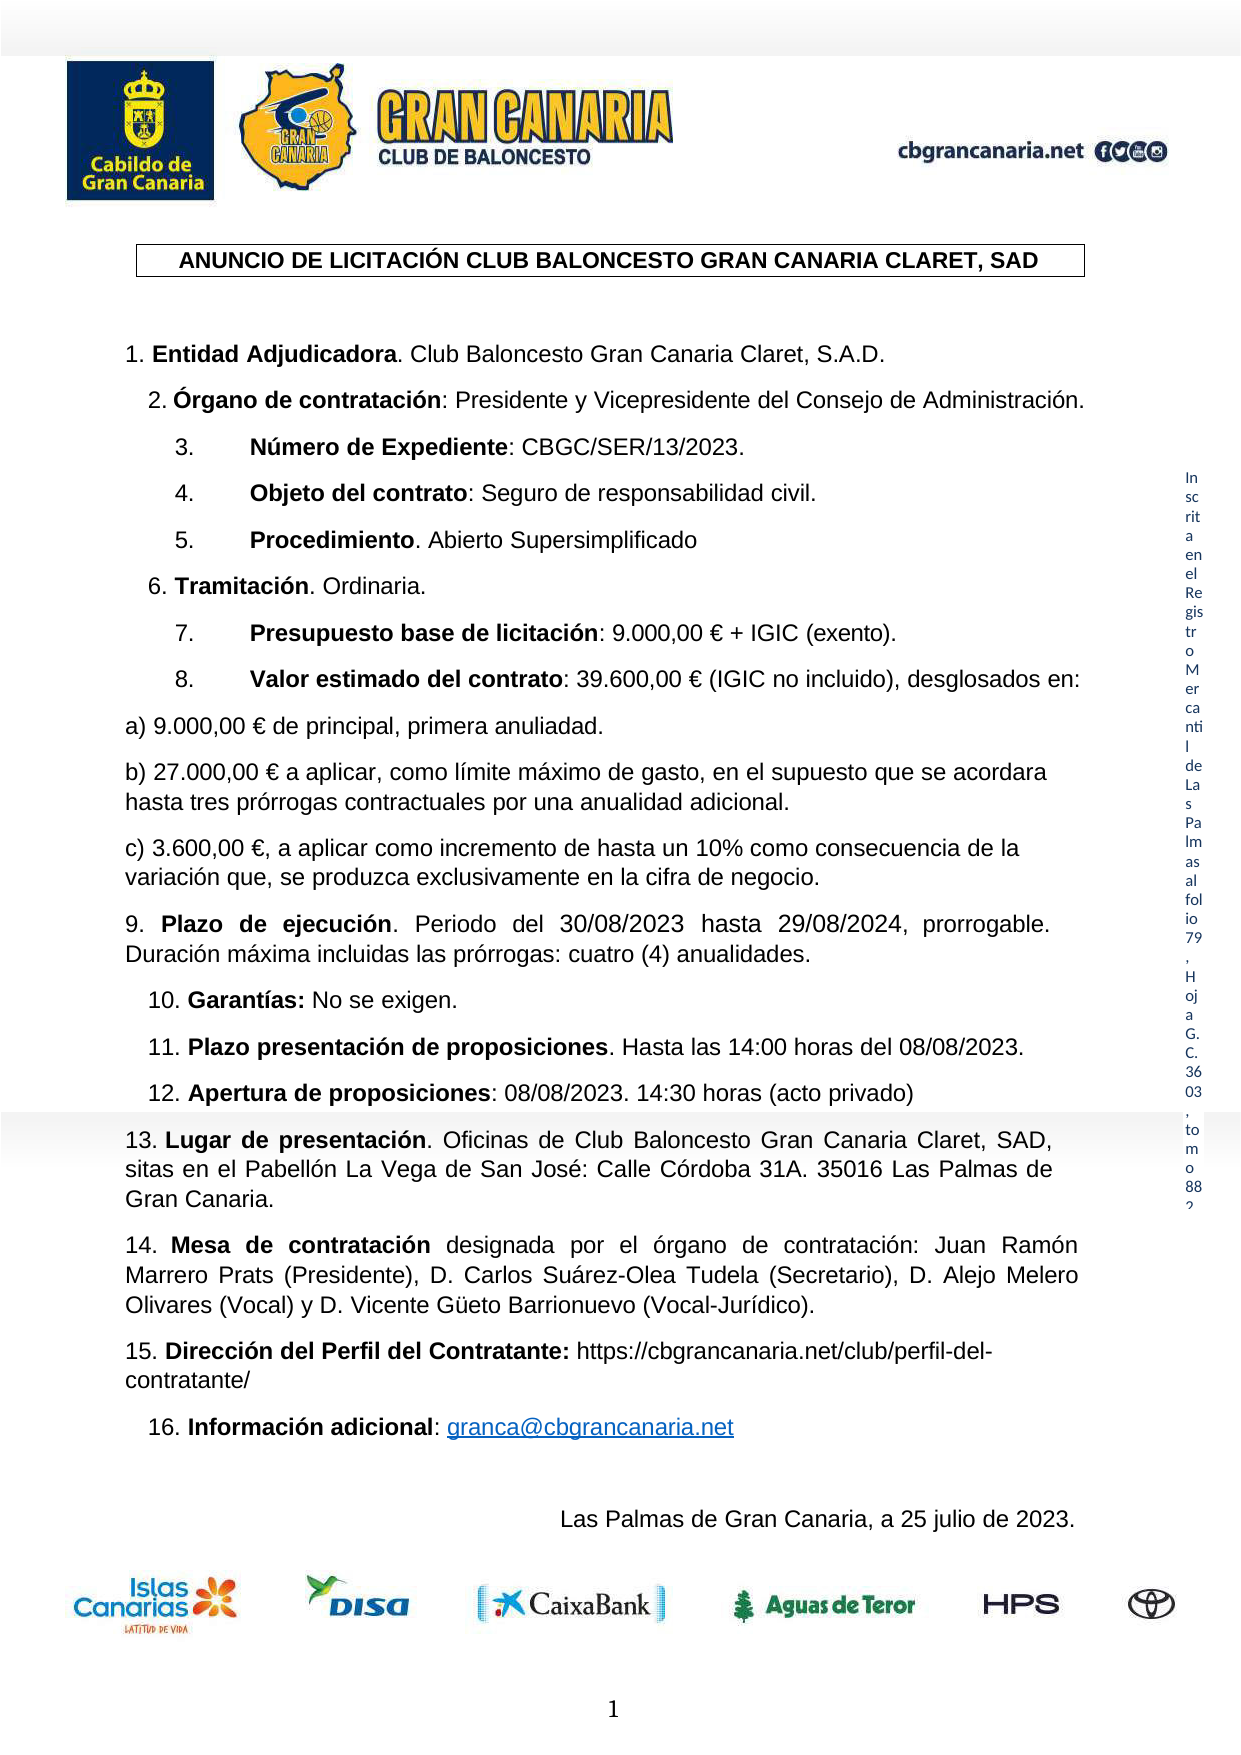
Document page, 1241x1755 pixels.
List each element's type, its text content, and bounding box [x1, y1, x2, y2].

text ANUNCIO DE LICITACIÓN CLUB BALONCESTO GRAN CANARIA CLARET, SAD [178, 247, 1084, 273]
list Inscrita en el Registro Mercantil de Las Palmas al folio 79, Hoja G.C. 3603, tomo 882 Gral.- N.I.F.: A-35310598 [1185, 468, 1204, 1209]
